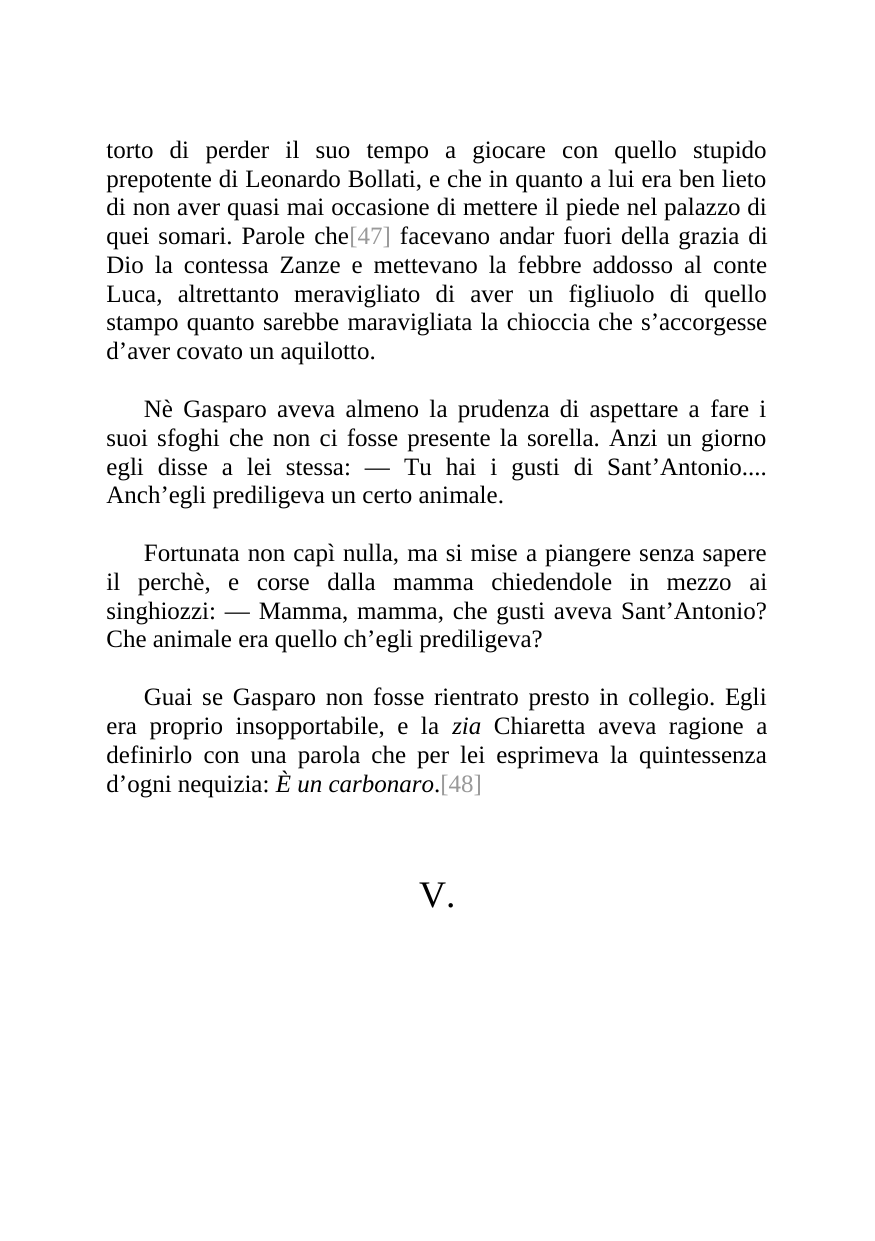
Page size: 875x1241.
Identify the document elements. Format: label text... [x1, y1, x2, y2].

subtitle V. [106, 872, 768, 916]
text Guai se Gasparo non fosse rientrato presto in collegio. Egli era proprio insopportabile, e la zia Chiaretta aveva ragione a definirlo con una parola che per lei esprimeva la quintessenza d’ogni nequizia: È un carbonaro.[48] [106, 682, 768, 797]
text Fortunata non capì nulla, ma si mise a piangere senza sapere il perchè, e corse dalla mamma chiedendole in mezzo ai singhiozzi: — Mamma, mamma, che gusti aveva Sant’Antonio? Che animale era quello ch’egli prediligeva? [106, 538, 768, 653]
text torto di perder il suo tempo a giocare con quello stupido prepotente di Leonardo Bollati, e che in quanto a lui era ben lieto di non aver quasi mai occasione di mettere il piede nel palazzo di quei somari. Parole che[47] facevano andar fuori della grazia di Dio la contessa Zanze e mettevano la febbre addosso al conte Luca, altrettanto meravigliato di aver un figliuolo di quello stampo quanto sarebbe maravigliata la chioccia che s’accorgesse d’aver covato un aquilotto. [106, 135, 768, 365]
text Nè Gasparo aveva almeno la prudenza di aspettare a fare i suoi sfoghi che non ci fosse presente la sorella. Anzi un giorno egli disse a lei stessa: — Tu hai i gusti di Sant’Antonio.... Anch’egli prediligeva un certo animale. [106, 394, 768, 509]
